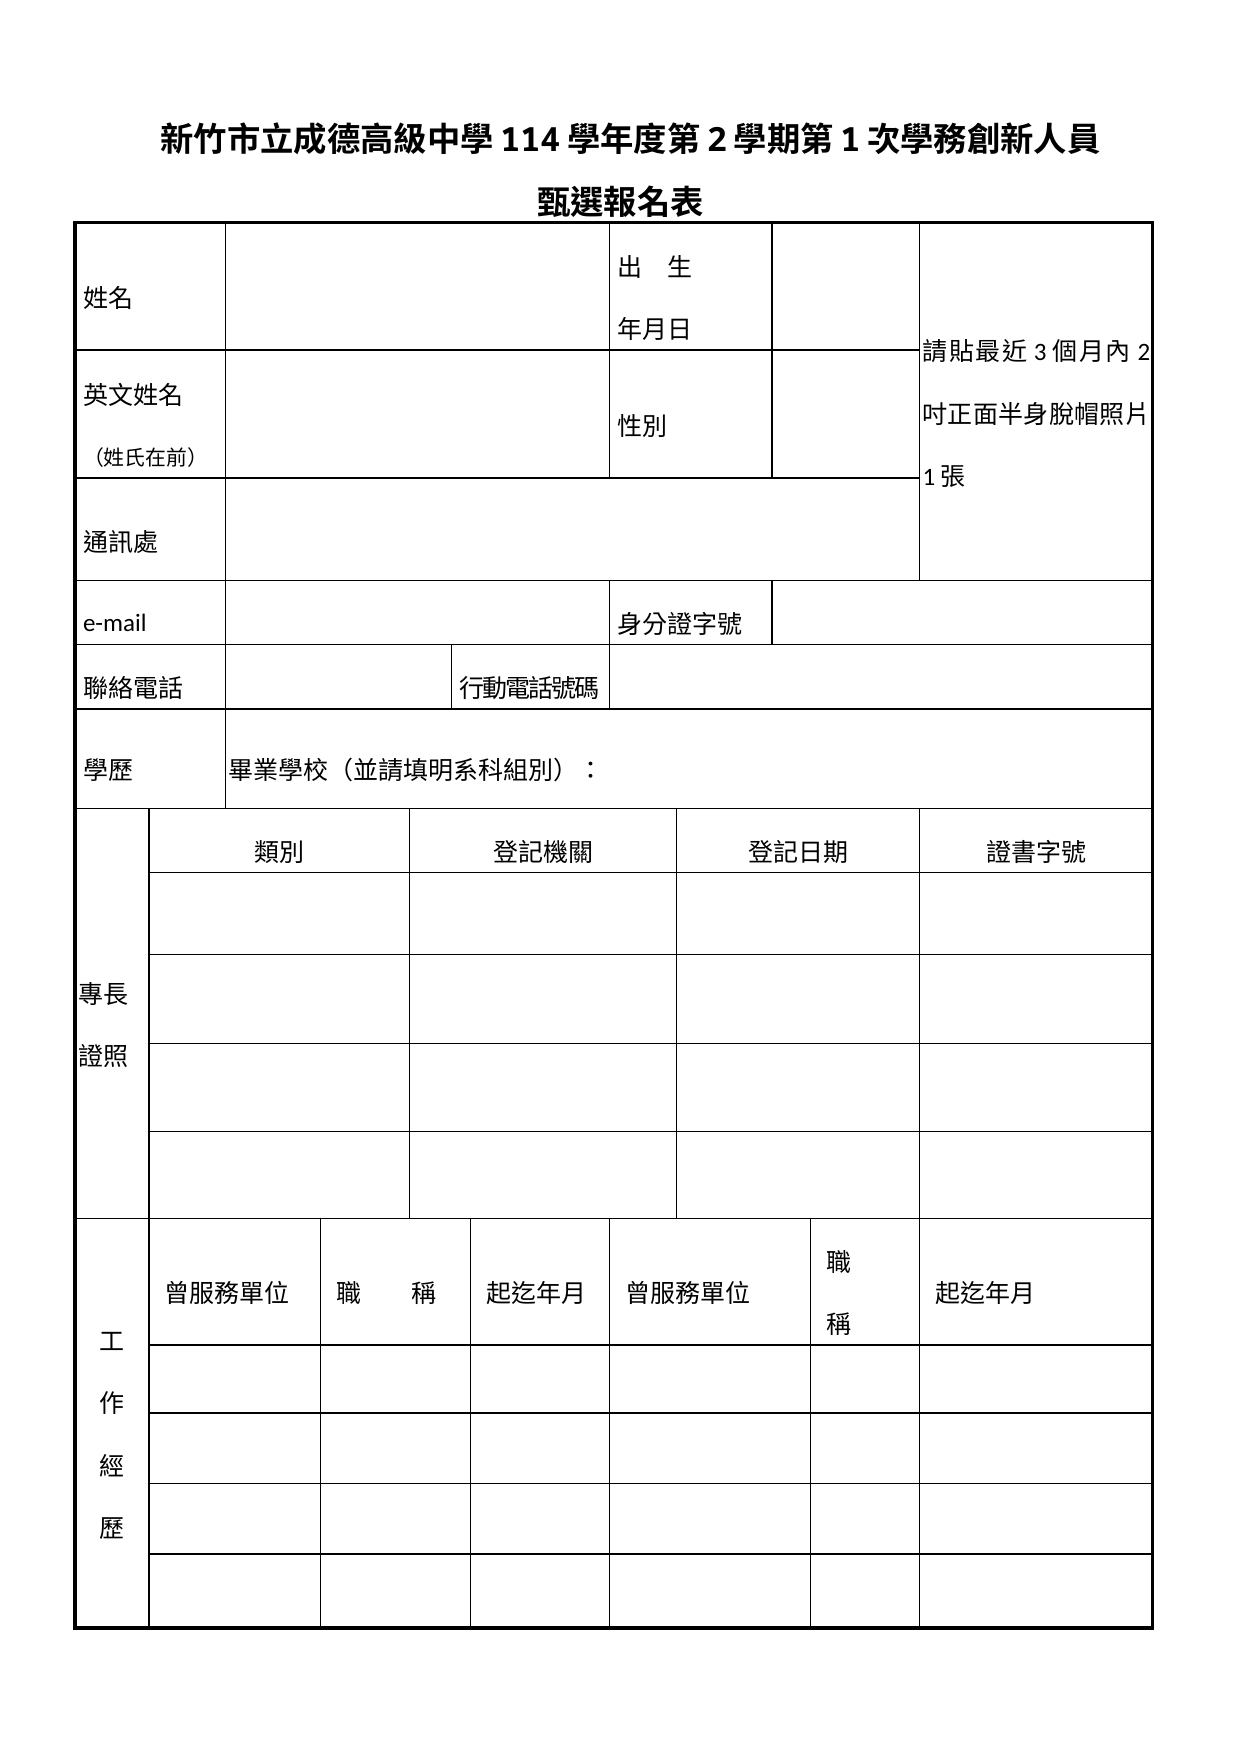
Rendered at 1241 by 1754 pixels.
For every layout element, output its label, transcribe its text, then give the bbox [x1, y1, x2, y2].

table_cell [150, 1132, 409, 1217]
table_cell [321, 1414, 470, 1483]
table_cell [811, 1346, 919, 1412]
table_cell [811, 1555, 919, 1626]
table_cell [410, 955, 676, 1042]
table_cell [811, 1484, 919, 1553]
table_cell [677, 1132, 919, 1217]
table_cell 登記機關 [410, 809, 676, 872]
table_cell [150, 1044, 409, 1131]
table_cell [920, 873, 1151, 954]
table_cell 畢業學校（並請填明系科組別）： [226, 710, 1151, 807]
table_cell [321, 1555, 470, 1626]
table_cell [321, 1484, 470, 1553]
table_cell 專長 證照 [77, 809, 148, 1217]
table_cell [677, 873, 919, 954]
table_cell 英文姓名 （姓氏在前） [77, 351, 225, 477]
table_cell [920, 1555, 1151, 1626]
table_cell 證書字號 [920, 809, 1151, 872]
table_cell [150, 1555, 320, 1626]
table_cell [471, 1414, 609, 1483]
table_header [226, 224, 609, 349]
table_cell [610, 645, 1151, 708]
table_cell [150, 873, 409, 954]
table_cell 工作經歷 [77, 1219, 148, 1626]
table_header 姓名 [77, 224, 225, 349]
table_cell e-mail [77, 581, 225, 644]
table_cell 起迄年月 [920, 1219, 1151, 1344]
table_cell 性別 [610, 351, 771, 477]
table_cell [410, 1132, 676, 1217]
table_cell 職 稱 [321, 1219, 470, 1344]
table_cell [471, 1484, 609, 1553]
table_cell [920, 1044, 1151, 1131]
table_cell [920, 1132, 1151, 1217]
table_header 出 生 年月日 [610, 224, 771, 349]
table_cell [226, 581, 609, 644]
table_cell [226, 645, 451, 708]
table_cell [150, 1484, 320, 1553]
table_cell 曾服務單位 [150, 1219, 320, 1344]
table_cell [610, 1414, 810, 1483]
table_header 請貼最近3個月內2吋正面半身脫帽照片1張 [920, 224, 1151, 580]
table_cell [773, 581, 1151, 644]
table_header [773, 224, 919, 349]
table_cell [610, 1555, 810, 1626]
table_cell [610, 1346, 810, 1412]
table_cell 學歷 [77, 710, 225, 807]
table_cell 行動電話號碼 [452, 645, 609, 708]
table_cell [920, 955, 1151, 1042]
table_cell 身分證字號 [610, 581, 771, 644]
table_cell 職 稱 [811, 1219, 919, 1344]
table_cell [471, 1555, 609, 1626]
table_cell [410, 873, 676, 954]
table_cell 聯絡電話 [77, 645, 225, 708]
table_cell [920, 1346, 1151, 1412]
table_cell 曾服務單位 [610, 1219, 810, 1344]
text 甄選報名表 [75, 158, 1165, 221]
table_cell [321, 1346, 470, 1412]
table_cell [773, 351, 919, 477]
table_cell [471, 1346, 609, 1412]
table_cell 起迄年月 [471, 1219, 609, 1344]
table_cell [226, 351, 609, 477]
table_cell [610, 1484, 810, 1553]
table_cell [150, 955, 409, 1042]
table_cell [226, 479, 919, 580]
table_cell [811, 1414, 919, 1483]
table_cell [150, 1346, 320, 1412]
table_cell 類別 [150, 809, 409, 872]
table_cell [410, 1044, 676, 1131]
table_cell 登記日期 [677, 809, 919, 872]
text 新竹市立成德高級中學114學年度第2學期第1次學務創新人員 [75, 96, 1165, 158]
table_cell [920, 1414, 1151, 1483]
table_cell [920, 1484, 1151, 1553]
table_cell [677, 1044, 919, 1131]
table_cell 通訊處 [77, 479, 225, 580]
table_cell [150, 1414, 320, 1483]
table_cell [677, 955, 919, 1042]
